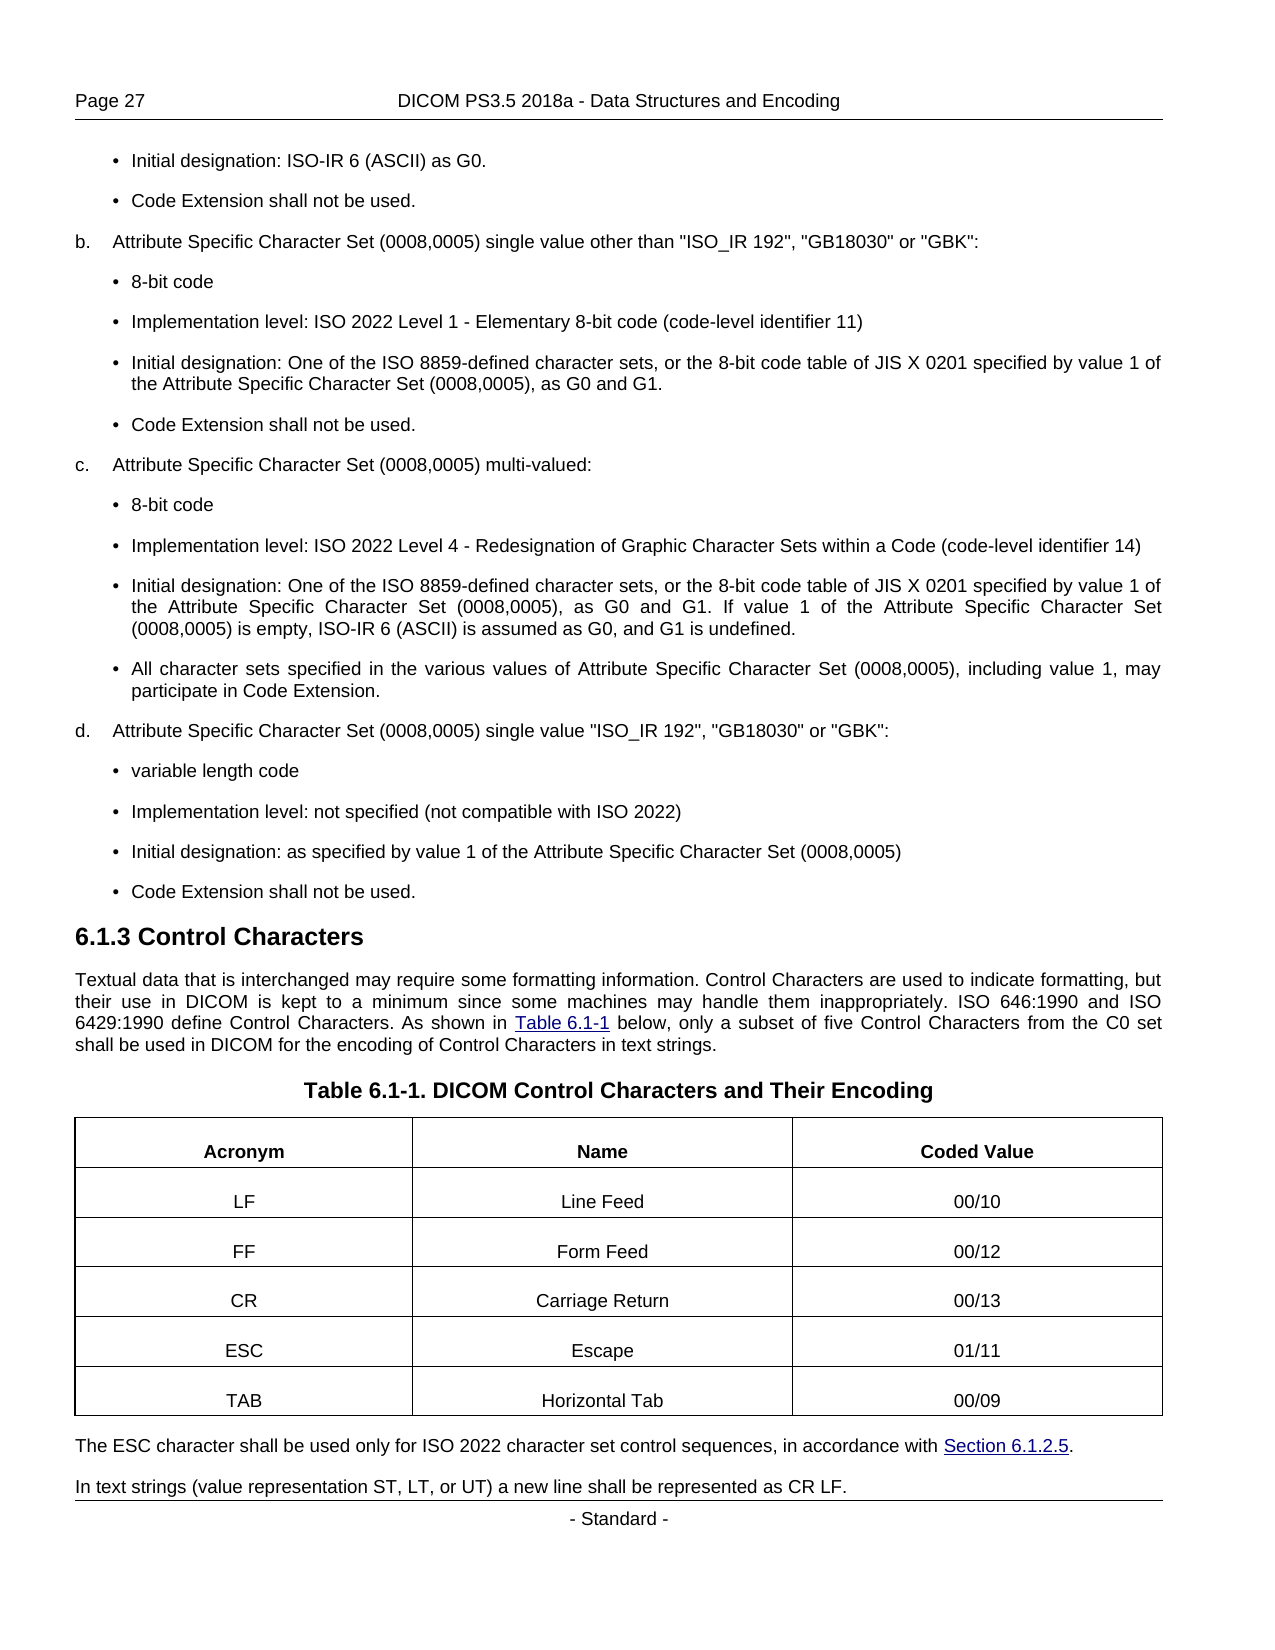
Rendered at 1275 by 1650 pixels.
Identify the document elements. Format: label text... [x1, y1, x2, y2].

list Initial designation: as specified by value 1 of the Attribute Specific Character Set (0008,0005) [112, 841, 1162, 862]
list Initial designation: ISO-IR 6 (ASCII) as G0. [112, 150, 1162, 172]
table_cell 00/10 [793, 1168, 1162, 1217]
table_header Acronym [76, 1118, 412, 1167]
table_cell LF [76, 1168, 412, 1217]
list variable length code [112, 760, 1162, 782]
list Attribute Specific Character Set (0008,0005) single value other than "ISO_IR 192", "GB18030" or "GBK": [75, 231, 1162, 252]
list 8-bit code [112, 271, 1162, 292]
text The ESC character shall be used only for ISO 2022 character set control sequences, in accordance with Section 6.1.2.5. [75, 1435, 1162, 1457]
table_cell Form Feed [413, 1218, 792, 1266]
table_cell Carriage Return [413, 1267, 792, 1316]
table_cell CR [76, 1267, 412, 1316]
table_cell 01/11 [793, 1317, 1162, 1366]
table_cell 00/09 [793, 1367, 1162, 1415]
list 8-bit code [112, 494, 1162, 516]
list Initial designation: One of the ISO 8859-defined character sets, or the 8-bit code table of JIS X 0201 specified by value 1 of the Attribute Specific Character Set (0008,0005), as G0 and G1. [112, 352, 1162, 395]
table_cell TAB [76, 1367, 412, 1415]
list Attribute Specific Character Set (0008,0005) single value "ISO_IR 192", "GB18030" or "GBK": [75, 720, 1162, 742]
list Implementation level: ISO 2022 Level 4 - Redesignation of Graphic Character Sets within a Code (code-level identifier 14) [112, 534, 1162, 556]
table_cell FF [76, 1218, 412, 1266]
table_cell 00/12 [793, 1218, 1162, 1266]
text In text strings (value representation ST, LT, or UT) a new line shall be represented as CR LF. [75, 1475, 1162, 1497]
table_header Coded Value [793, 1118, 1162, 1167]
text Table 6.1-1. DICOM Control Characters and Their Encoding [75, 1078, 1162, 1104]
list Attribute Specific Character Set (0008,0005) multi-valued: [75, 454, 1162, 475]
table_cell Escape [413, 1317, 792, 1366]
list Code Extension shall not be used. [112, 413, 1162, 435]
list Code Extension shall not be used. [112, 190, 1162, 212]
table_cell 00/13 [793, 1267, 1162, 1316]
text 6.1.3 Control Characters [75, 922, 1162, 950]
list All character sets specified in the various values of Attribute Specific Character Set (0008,0005), including value 1, may participate in Code Extension. [112, 658, 1162, 701]
list Code Extension shall not be used. [112, 881, 1162, 903]
list Implementation level: not specified (not compatible with ISO 2022) [112, 801, 1162, 822]
table_cell ESC [76, 1317, 412, 1366]
list Implementation level: ISO 2022 Level 1 - Elementary 8-bit code (code-level identifier 11) [112, 311, 1162, 333]
list Initial designation: One of the ISO 8859-defined character sets, or the 8-bit code table of JIS X 0201 specified by value 1 of the Attribute Specific Character Set (0008,0005), as G0 and G1. If value 1 of the Attribute Specific Character Set (0008,0005) is empty, ISO-IR 6 (ASCII) is assumed as G0, and G1 is undefined. [112, 575, 1162, 639]
table_cell Horizontal Tab [413, 1367, 792, 1415]
text Textual data that is interchanged may require some formatting information. Control Characters are used to indicate formatting, but their use in DICOM is kept to a minimum since some machines may handle them inappropriately. ISO 646:1990 and ISO 6429:1990 define Control Characters. As shown in Table 6.1-1 below, only a subset of five Control Characters from the C0 set shall be used in DICOM for the encoding of Control Characters in text strings. [75, 969, 1162, 1055]
table_cell Line Feed [413, 1168, 792, 1217]
table_header Name [413, 1118, 792, 1167]
